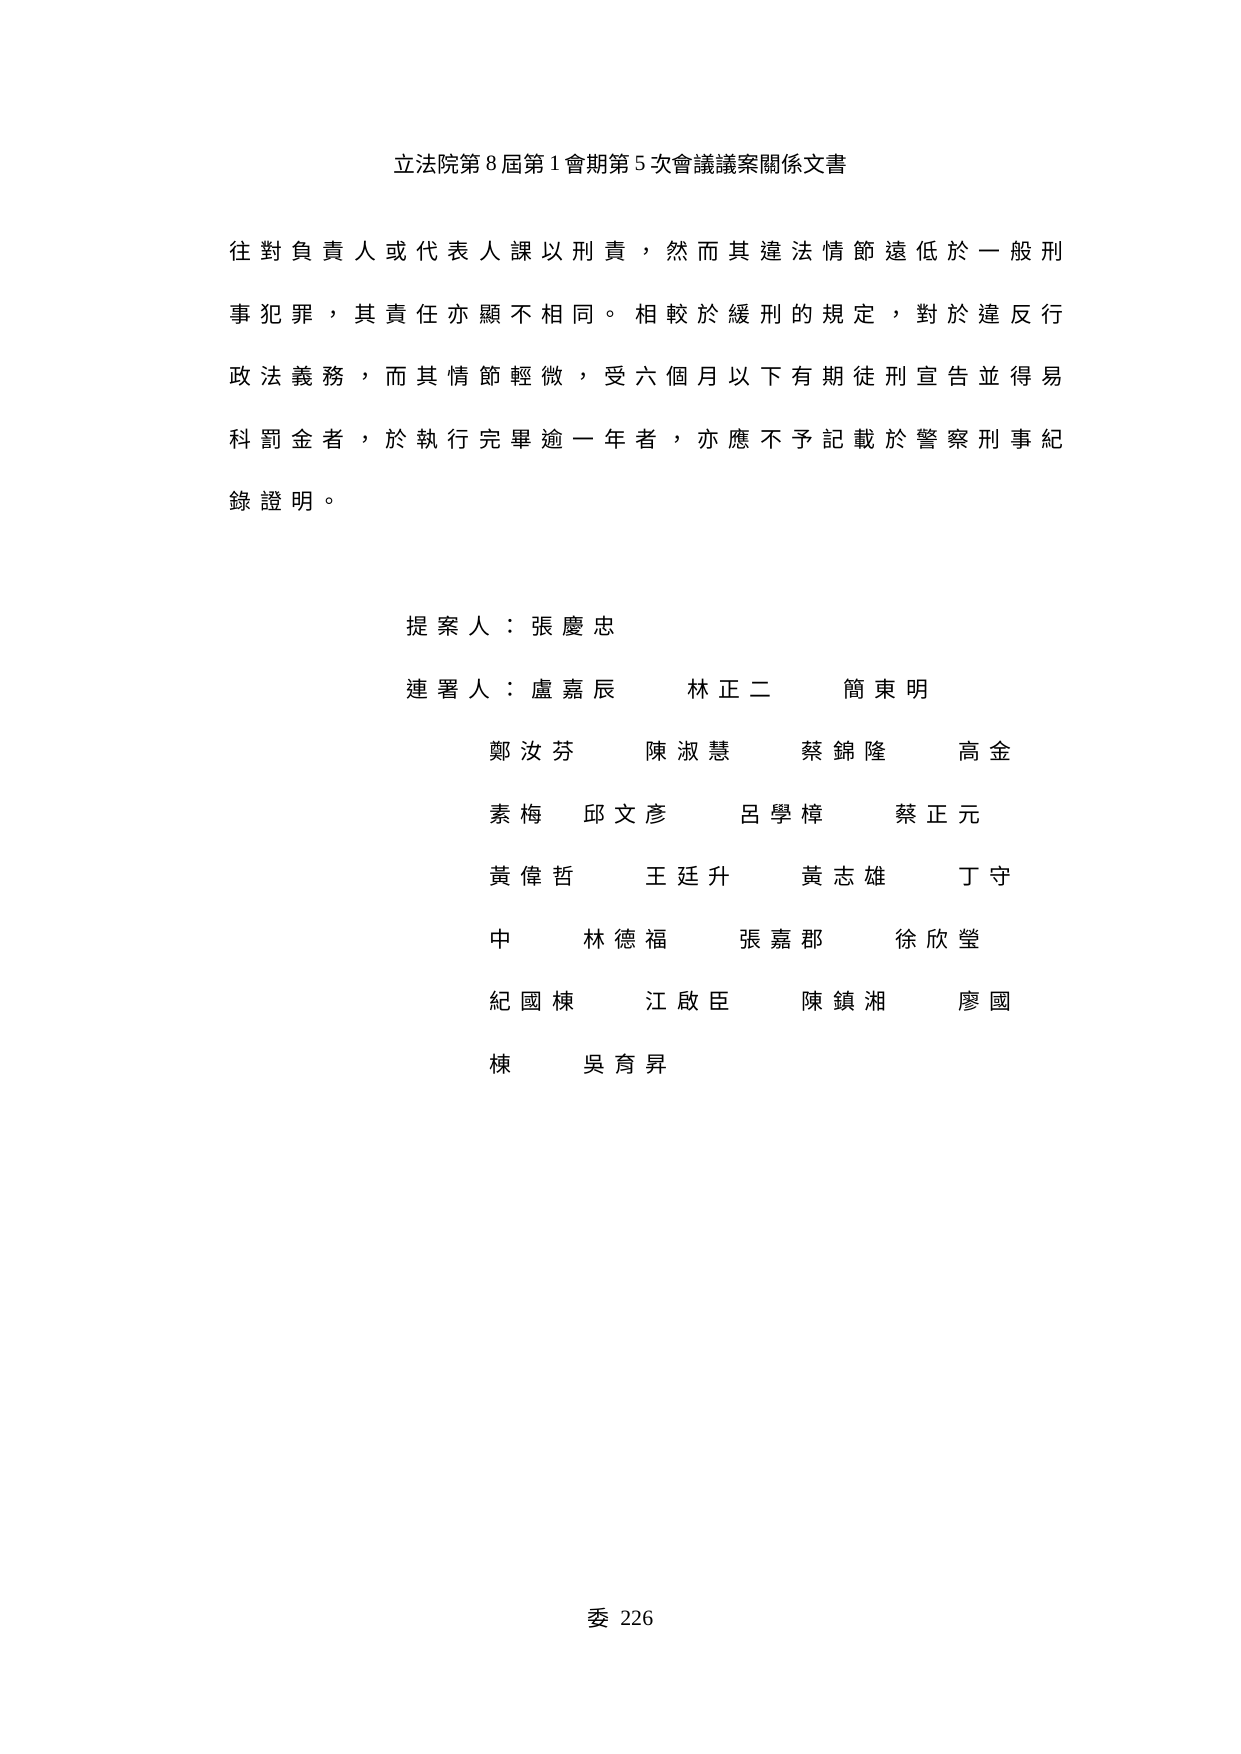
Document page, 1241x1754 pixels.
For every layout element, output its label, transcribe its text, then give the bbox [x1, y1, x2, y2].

text 往對負責人或代表人課以刑責，然而其違法情節遠低於一般刑事犯罪，其責任亦顯不相同。相較於緩刑的規定，對於違反行政法義務，而其情節輕微，受六個月以下有期徒刑宣告並得易科罰金者，於執行完畢逾一年者，亦應不予記載於警察刑事紀錄證明。 [173, 219, 1089, 531]
text 連署人：盧嘉辰 林正二 簡東明 鄭汝芬 陳淑慧 蔡錦隆 高金素梅 邱文彥 呂學樟 蔡正元 黃偉哲 王廷升 黃志雄 丁守中 林德福 張嘉郡 徐欣瑩 紀國棟 江啟臣 陳鎮湘 廖國棟 吳育昇 [393, 656, 1023, 1094]
text 提案人：張慶忠 [393, 594, 1023, 656]
